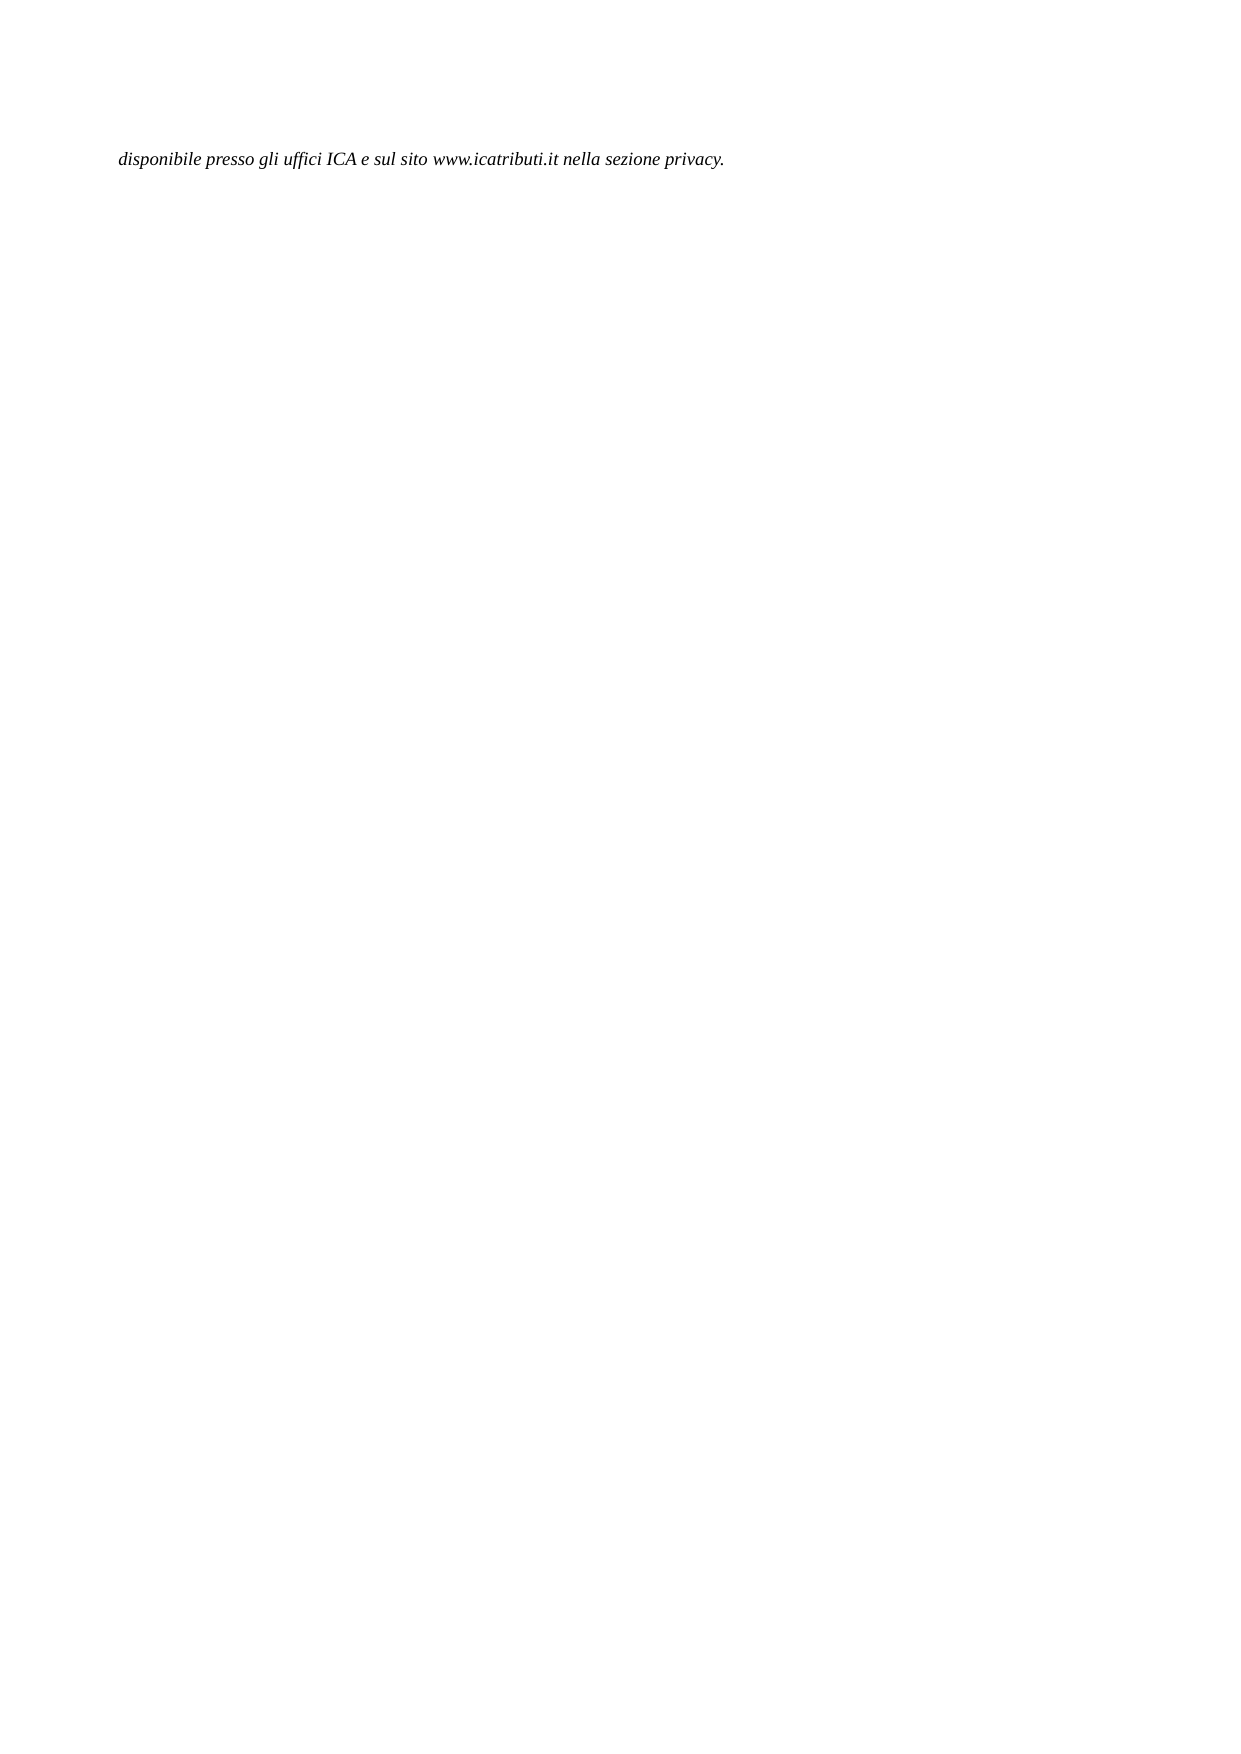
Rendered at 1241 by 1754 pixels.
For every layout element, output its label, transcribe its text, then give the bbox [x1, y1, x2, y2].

text disponibile presso gli uffici ICA e sul sito www.icatributi.it nella sezione privacy. [118, 148, 1122, 169]
